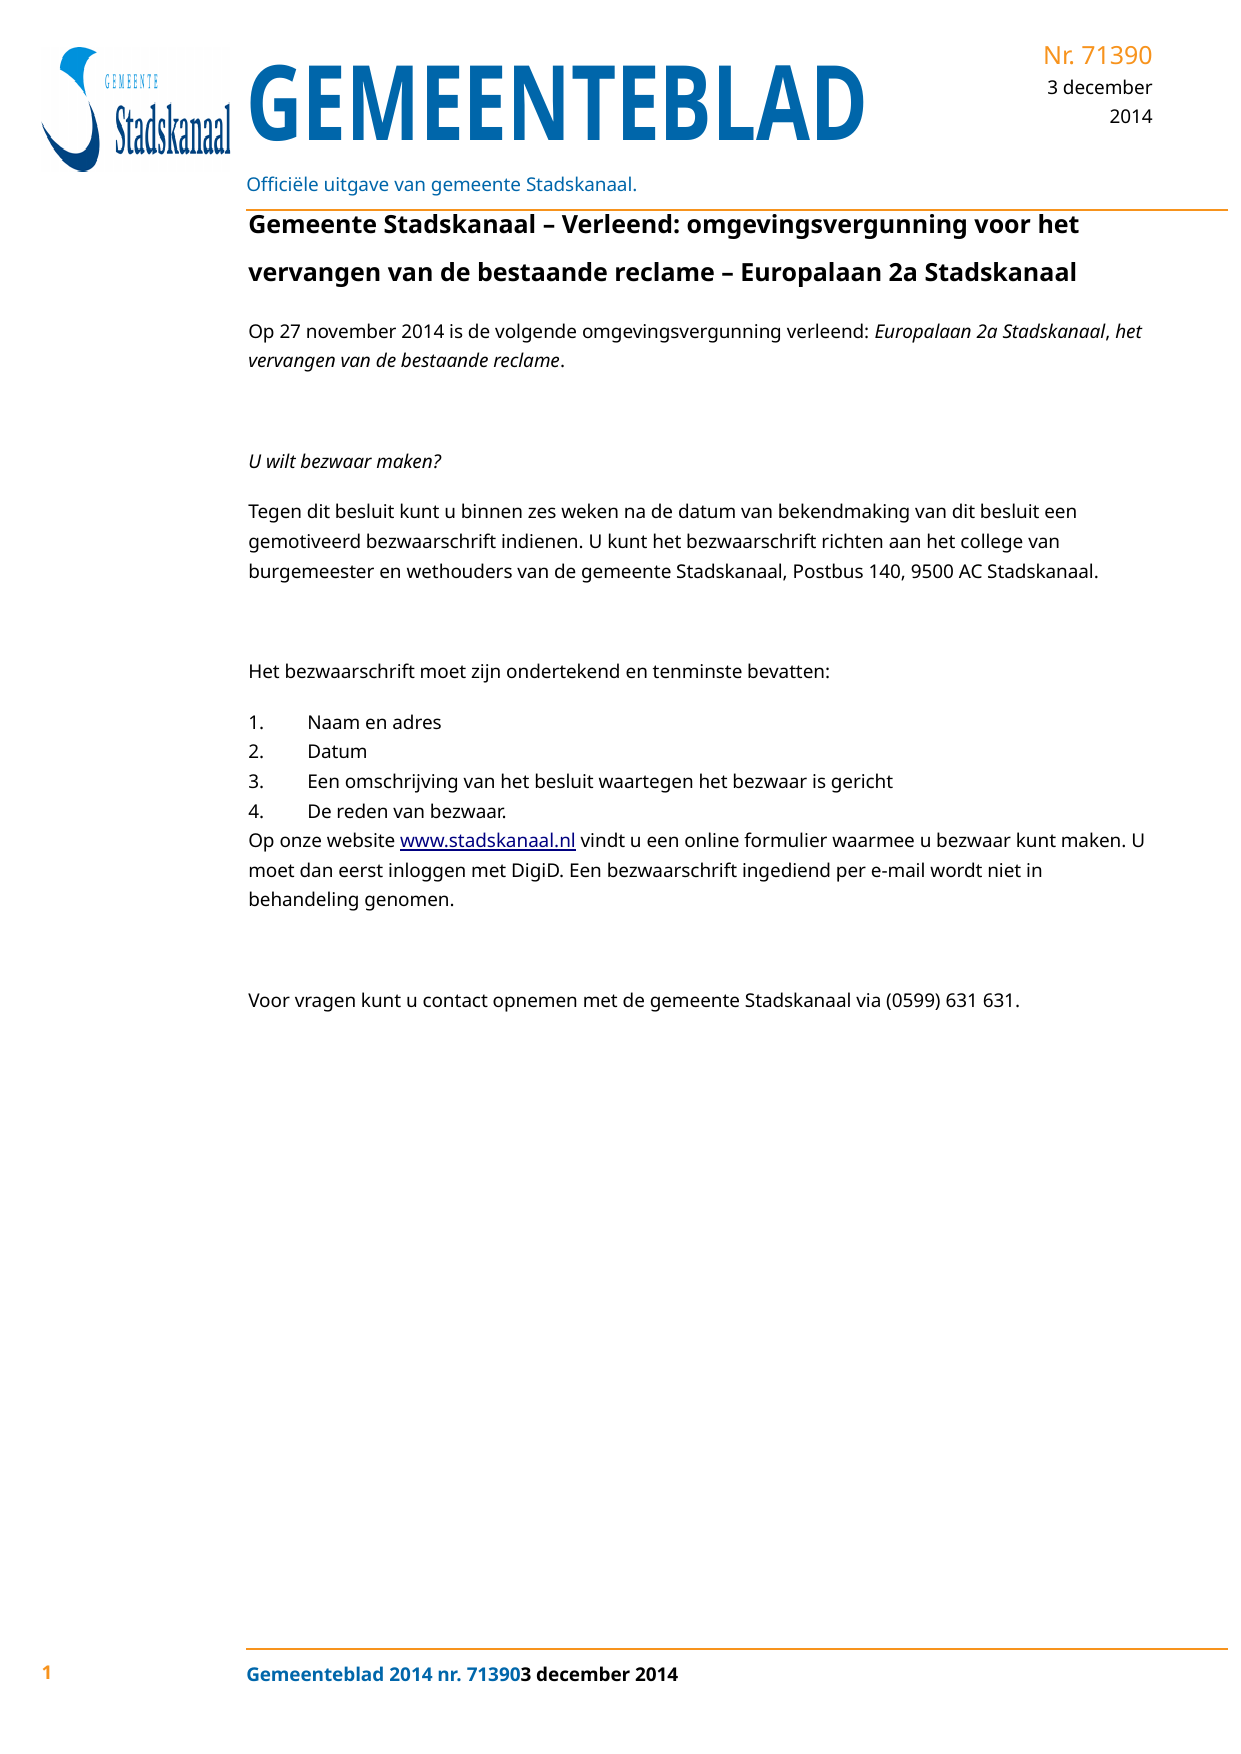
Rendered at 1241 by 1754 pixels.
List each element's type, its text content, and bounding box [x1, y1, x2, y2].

list Een omschrijving van het besluit waartegen het bezwaar is gericht [248, 768, 1152, 794]
text Het bezwaarschrift moet zijn ondertekend en tenminste bevatten: [248, 659, 1152, 684]
text Voor vragen kunt u contact opnemen met de gemeente Stadskanaal via (0599) 631 631. [248, 987, 1152, 1013]
list Datum [248, 739, 1152, 764]
list Naam en adres [248, 709, 1152, 735]
text U wilt bezwaar maken? [248, 448, 1152, 474]
text Tegen dit besluit kunt u binnen zes weken na de datum van bekendmaking van dit besluit een gemotiveerd bezwaarschrift indienen. U kunt het bezwaarschrift richten aan het college van burgemeester en wethouders van de gemeente Stadskanaal, Postbus 140, 9500 AC Stadskanaal. [248, 499, 1152, 584]
text Gemeente Stadskanaal – Verleend: omgevingsvergunning voor het vervangen van de bestaande reclame – Europalaan 2a Stadskanaal [248, 211, 1152, 288]
text Op onze website www.stadskanaal.nl vindt u een online formulier waarmee u bezwaar kunt maken. U moet dan eerst inloggen met DigiD. Een bezwaarschrift ingediend per e-mail wordt niet in behandeling genomen. [248, 827, 1152, 912]
list De reden van bezwaar. [248, 798, 1152, 824]
picture [41, 47, 231, 172]
text Op 27 november 2014 is de volgende omgevingsvergunning verleend: Europalaan 2a Stadskanaal, het vervangen van de bestaande reclame. [248, 318, 1152, 373]
